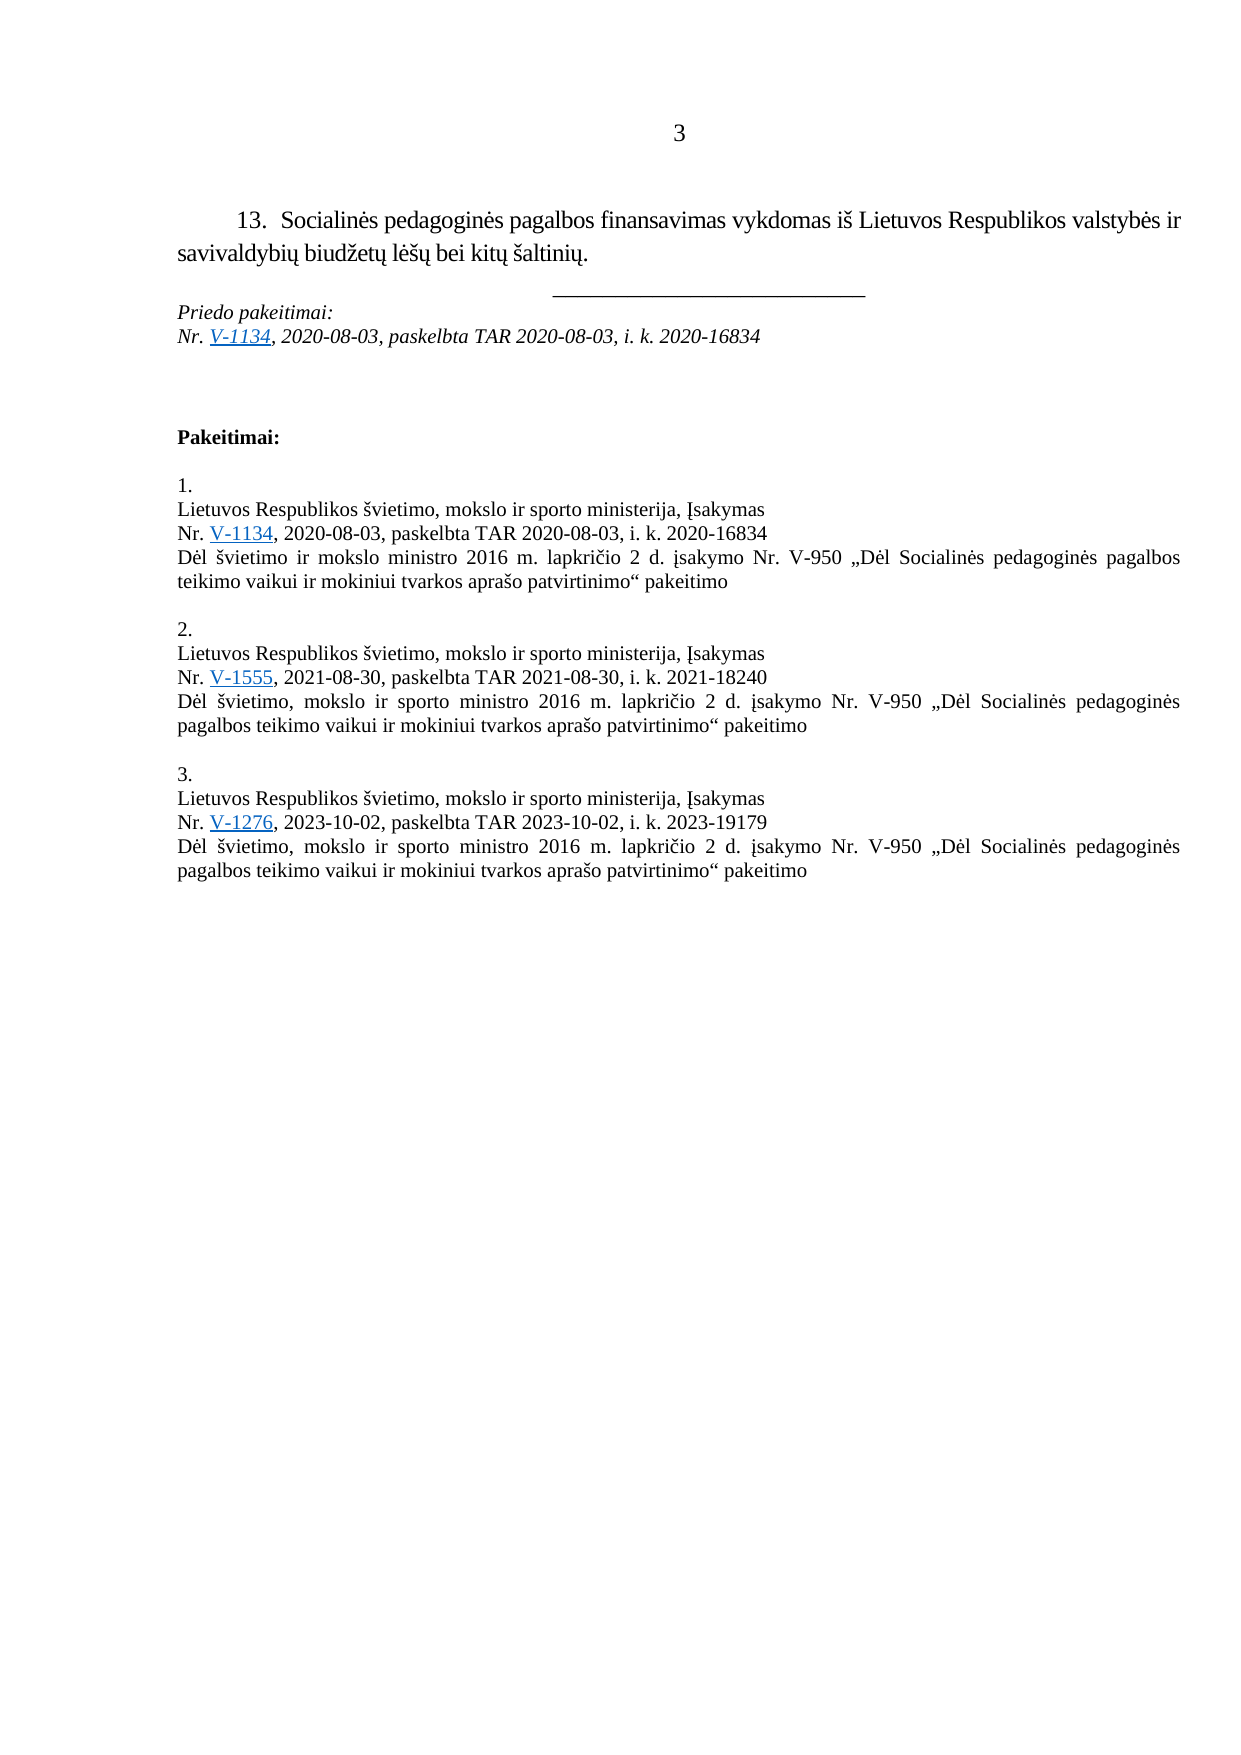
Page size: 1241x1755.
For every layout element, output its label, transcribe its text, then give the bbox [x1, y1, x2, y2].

text 13. Socialinės pedagoginės pagalbos finansavimas vykdomas iš Lietuvos Respublikos valstybės ir savivaldybių biudžetų lėšų bei kitų šaltinių. [177, 205, 1182, 267]
text 3. [177, 761, 1182, 786]
text Lietuvos Respublikos švietimo, mokslo ir sporto ministerija, Įsakymas [177, 786, 1182, 809]
text Dėl švietimo, mokslo ir sporto ministro 2016 m. lapkričio 2 d. įsakymo Nr. V-950 „Dėl Socialinės pedagoginės pagalbos teikimo vaikui ir mokiniui tvarkos aprašo patvirtinimo“ pakeitimo [177, 834, 1182, 882]
text Lietuvos Respublikos švietimo, mokslo ir sporto ministerija, Įsakymas [177, 641, 1182, 665]
text Nr. V-1134, 2020-08-03, paskelbta TAR 2020-08-03, i. k. 2020-16834 [177, 521, 1182, 545]
text _________________________ [177, 271, 1182, 299]
text Pakeitimai: [177, 424, 1182, 449]
text 2. [177, 617, 1182, 641]
text Nr. V-1555, 2021-08-30, paskelbta TAR 2021-08-30, i. k. 2021-18240 [177, 665, 1182, 689]
text Nr. V-1276, 2023-10-02, paskelbta TAR 2023-10-02, i. k. 2023-19179 [177, 809, 1182, 834]
text Nr. V-1134, 2020-08-03, paskelbta TAR 2020-08-03, i. k. 2020-16834 [177, 324, 1182, 348]
text Lietuvos Respublikos švietimo, mokslo ir sporto ministerija, Įsakymas [177, 497, 1182, 521]
text Dėl švietimo ir mokslo ministro 2016 m. lapkričio 2 d. įsakymo Nr. V-950 „Dėl Socialinės pedagoginės pagalbos teikimo vaikui ir mokiniui tvarkos aprašo patvirtinimo“ pakeitimo [177, 545, 1182, 593]
text 1. [177, 473, 1182, 497]
text Priedo pakeitimai: [177, 299, 1182, 324]
text Dėl švietimo, mokslo ir sporto ministro 2016 m. lapkričio 2 d. įsakymo Nr. V-950 „Dėl Socialinės pedagoginės pagalbos teikimo vaikui ir mokiniui tvarkos aprašo patvirtinimo“ pakeitimo [177, 689, 1182, 737]
